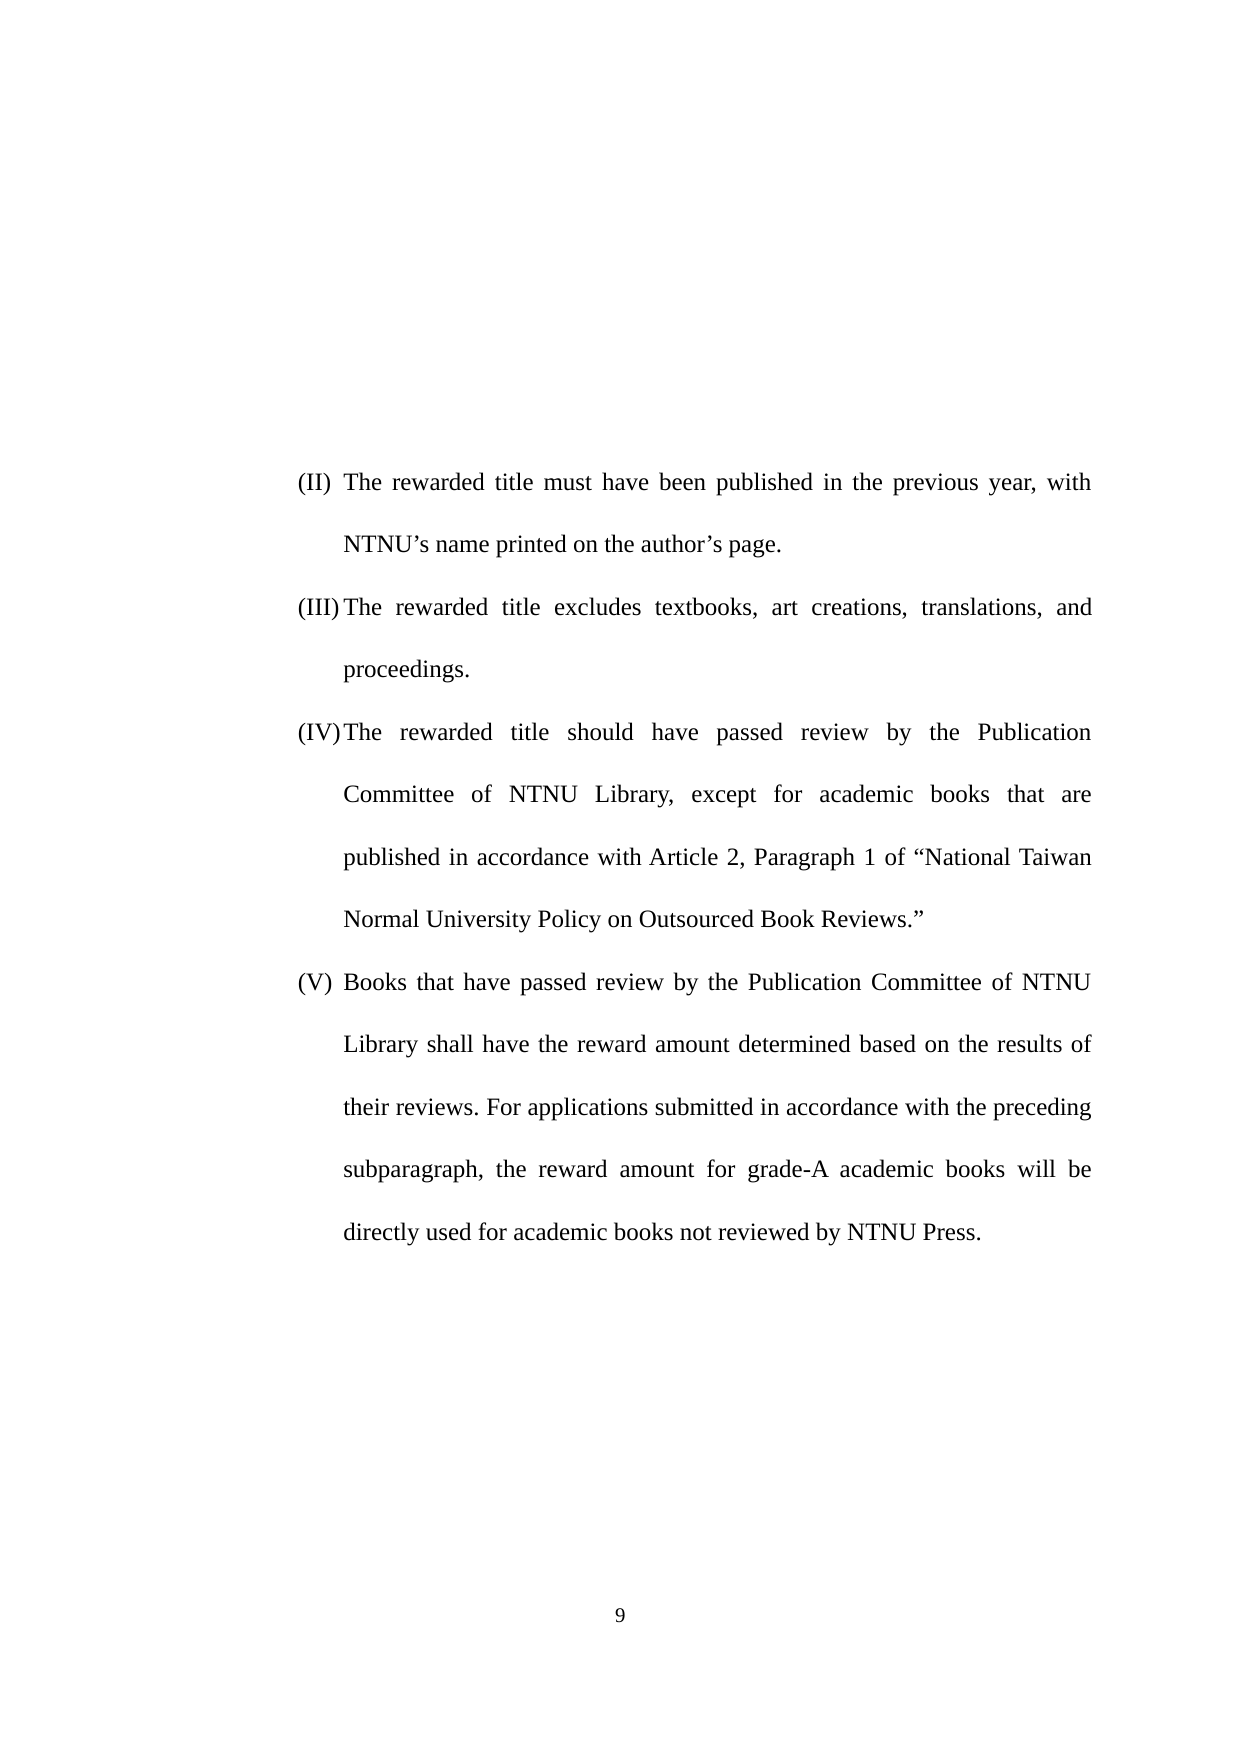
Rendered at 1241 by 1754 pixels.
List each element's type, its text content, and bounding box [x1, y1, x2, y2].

list The rewarded title excludes textbooks, art creations, translations, and proceedings. [298, 564, 1092, 689]
list The rewarded title should have passed review by the Publication Committee of NTNU Library, except for academic books that are published in accordance with Article 2, Paragraph 1 of “National Taiwan Normal University Policy on Outsourced Book Reviews.” [298, 689, 1092, 939]
list The rewarded title must have been published in the previous year, with NTNU’s name printed on the author’s page. [298, 439, 1092, 564]
list Books that have passed review by the Publication Committee of NTNU Library shall have the reward amount determined based on the results of their reviews. For applications submitted in accordance with the preceding subparagraph, the reward amount for grade-A academic books will be directly used for academic books not reviewed by NTNU Press. [298, 939, 1092, 1252]
